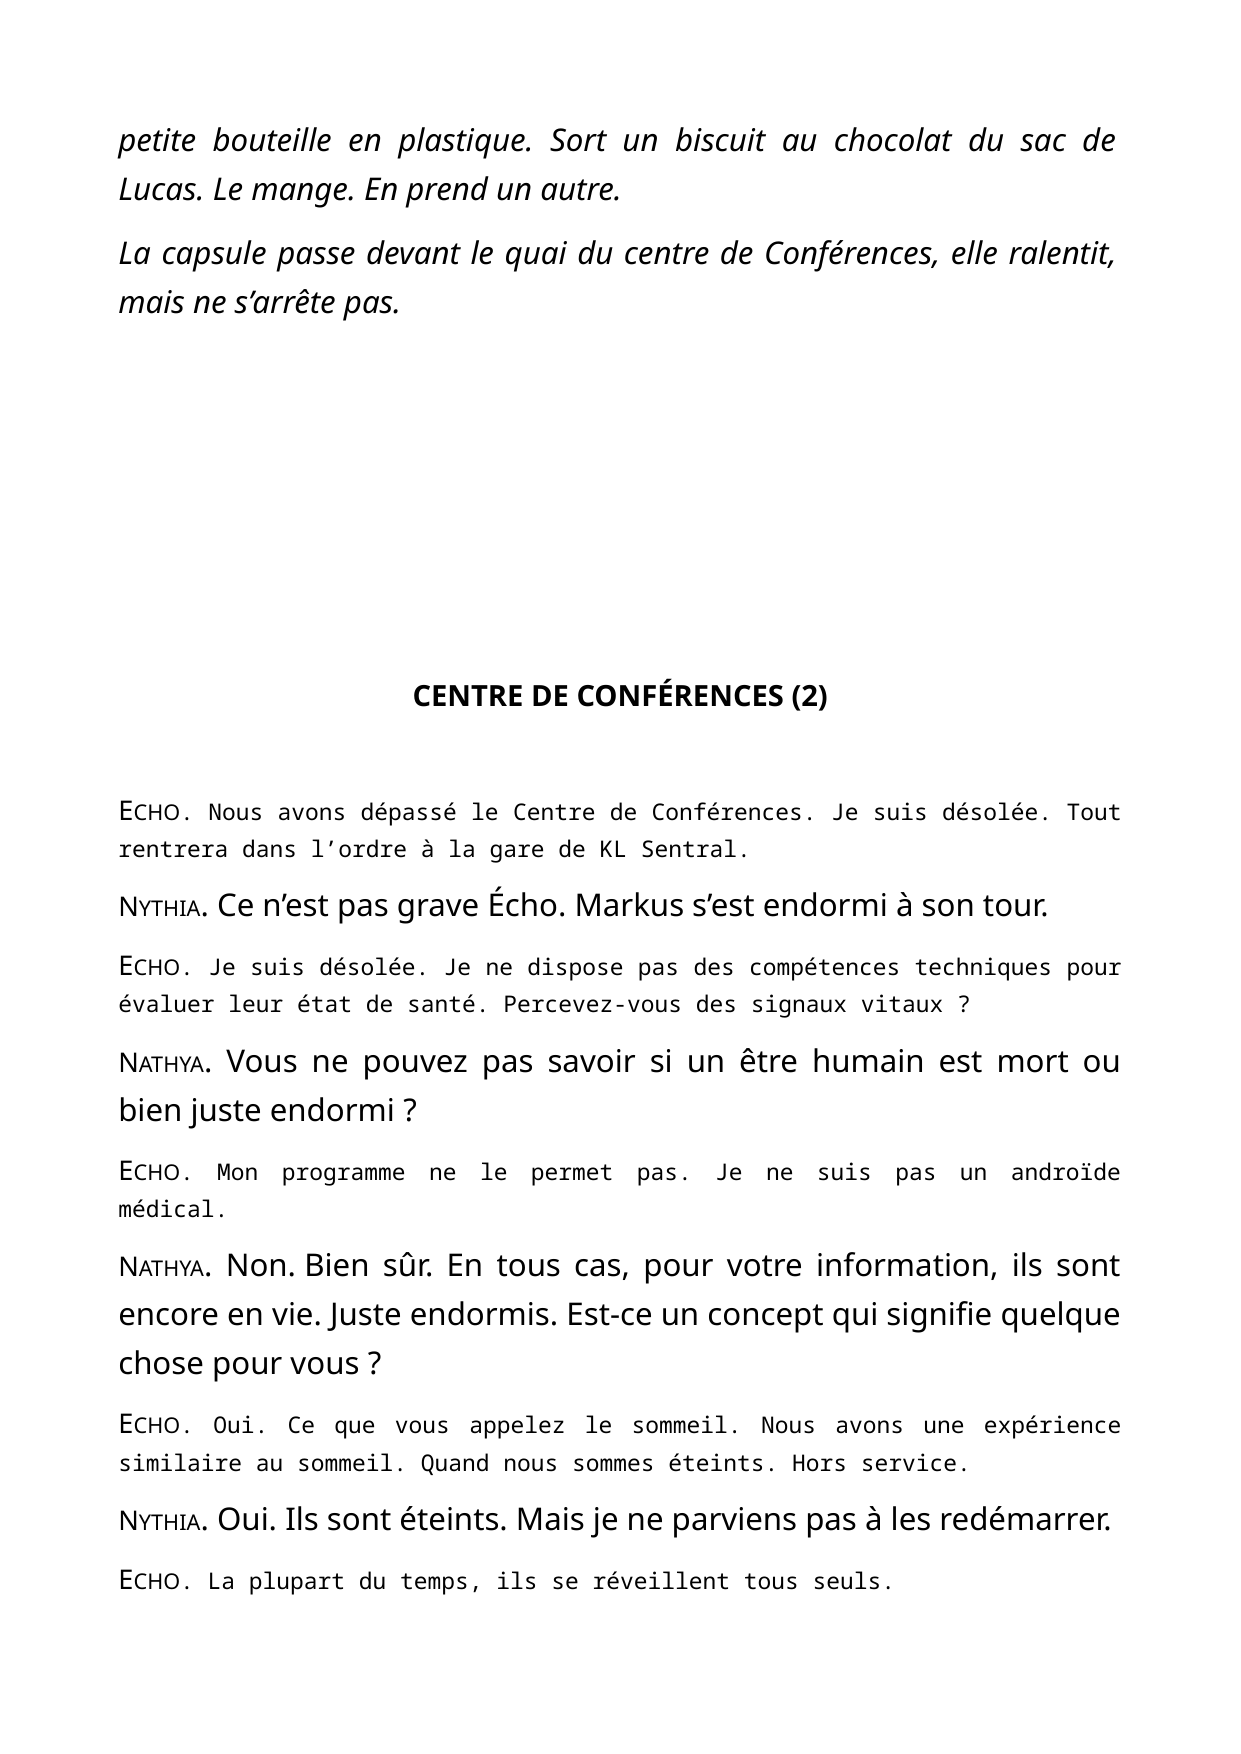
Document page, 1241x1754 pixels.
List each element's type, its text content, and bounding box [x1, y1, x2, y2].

text Nythia. Oui. Ils sont éteints. Mais je ne parviens pas à les redémarrer. [118, 1497, 1122, 1539]
text Echo. Nous avons dépassé le Centre de Conférences. Je suis désolée. Tout rentrera dans l’ordre à la gare de KL Sentral. [118, 791, 1122, 864]
text petite bouteille en plastique. Sort un biscuit au chocolat du sac de Lucas. Le mange. En prend un autre. [118, 118, 1122, 210]
text Nathya. Non. Bien sûr. En tous cas, pour votre information, ils sont encore en vie. Juste endormis. Est-ce un concept qui signifie quelque chose pour vous ? [118, 1243, 1122, 1384]
text Echo. Mon programme ne le permet pas. Je ne suis pas un androïde médical. [118, 1151, 1122, 1224]
text Echo. Je suis désolée. Je ne dispose pas des compétences techniques pour évaluer leur état de santé. Percevez-vous des signaux vitaux ? [118, 947, 1122, 1019]
text Echo. Oui. Ce que vous appelez le sommeil. Nous avons une expérience similaire au sommeil. Quand nous sommes éteints. Hors service. [118, 1405, 1122, 1478]
text Nathya. Vous ne pouvez pas savoir si un être humain est mort ou bien juste endormi ? [118, 1039, 1122, 1130]
text La capsule passe devant le quai du centre de Conférences, elle ralentit, mais ne s’arrête pas. [118, 231, 1122, 322]
subtitle CENTRE DE CONFÉRENCES (2) [118, 675, 1122, 715]
text Nythia. Ce n’est pas grave Écho. Markus s’est endormi à son tour. [118, 883, 1122, 926]
text Echo. La plupart du temps, ils se réveillent tous seuls. [118, 1561, 1122, 1597]
